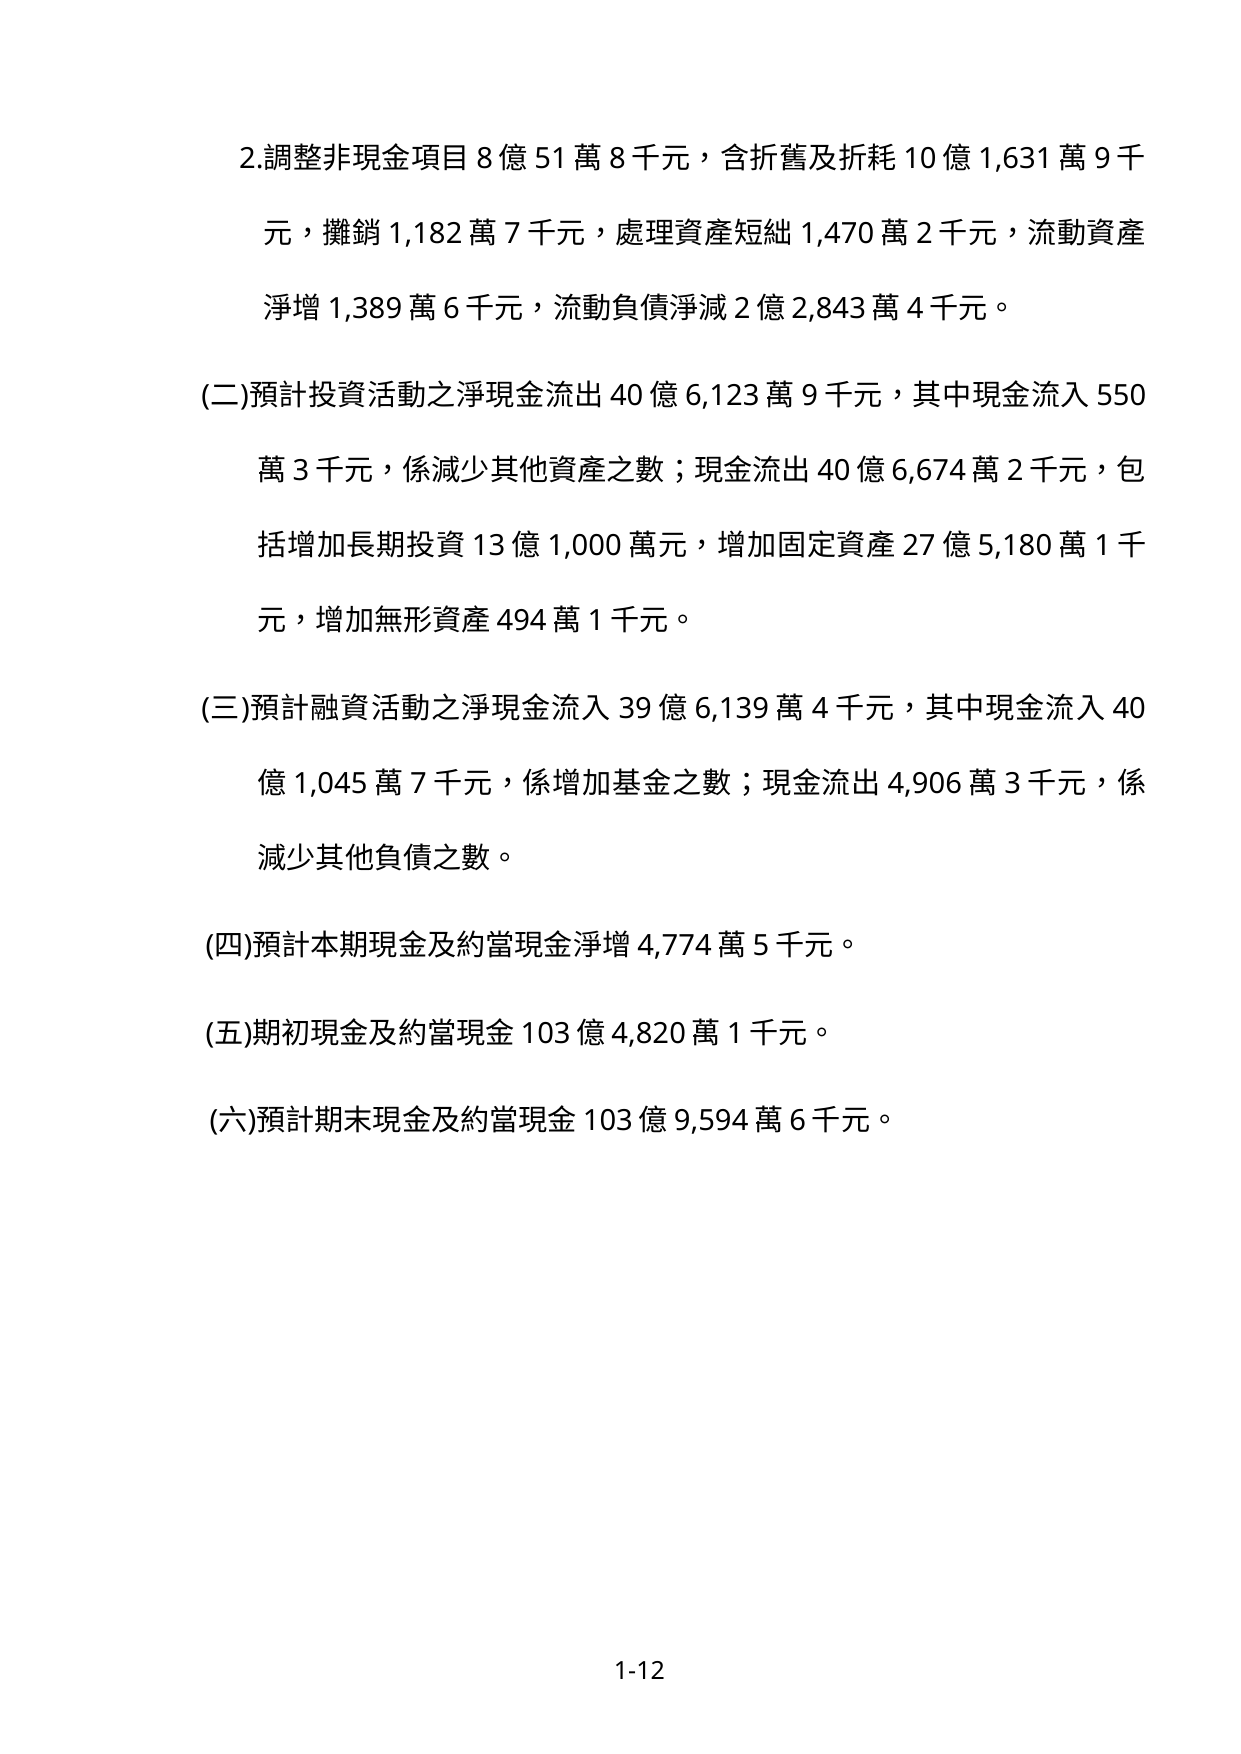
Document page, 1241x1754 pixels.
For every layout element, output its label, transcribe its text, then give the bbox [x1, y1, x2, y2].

text (五)期初現金及約當現金103億4,820萬1千元。 [89, 993, 1146, 1068]
text 2.調整非現金項目8億51萬8千元，含折舊及折耗10億1,631萬9千元，攤銷1,182萬7千元，處理資產短絀1,470萬2千元，流動資產淨增1,389萬6千元，流動負債淨減2億2,843萬4千元。 [239, 118, 1146, 343]
text (三)預計融資活動之淨現金流入39億6,139萬4千元，其中現金流入40億1,045萬7千元，係增加基金之數；現金流出4,906萬3千元，係減少其他負債之數。 [201, 668, 1146, 893]
text (二)預計投資活動之淨現金流出40億6,123萬9千元，其中現金流入550萬3千元，係減少其他資產之數；現金流出40億6,674萬2千元，包括增加長期投資13億1,000萬元，增加固定資產27億5,180萬1千元，增加無形資產494萬1千元。 [201, 356, 1146, 656]
text (四)預計本期現金及約當現金淨增4,774萬5千元。 [89, 906, 1146, 981]
text (六)預計期末現金及約當現金103億9,594萬6千元。 [209, 1081, 1146, 1156]
